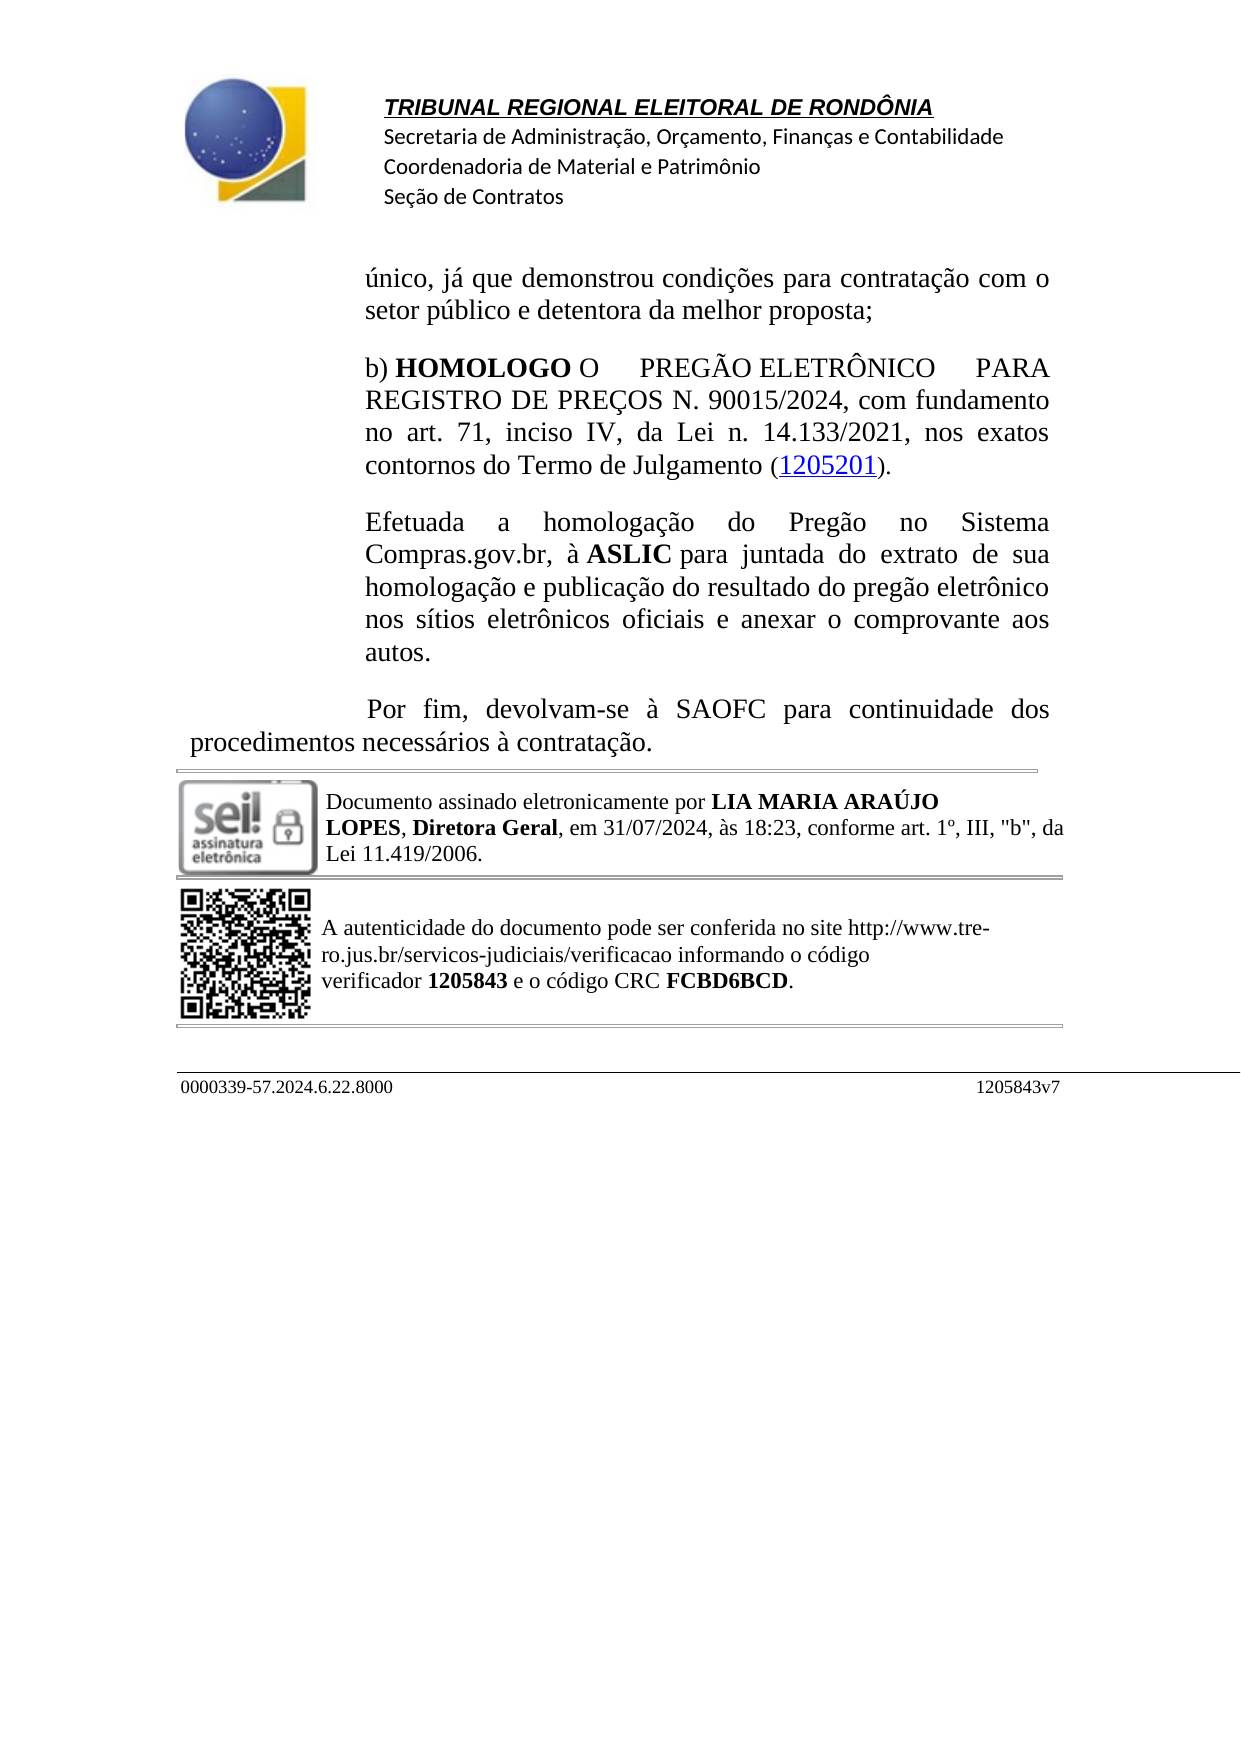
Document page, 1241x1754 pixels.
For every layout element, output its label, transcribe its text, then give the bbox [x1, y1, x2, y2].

table_header [177, 779, 324, 875]
text Efetuada a homologação do Pregão no Sistema Compras.gov.br, à ASLIC para juntada do extrato de sua homologação e publicação do resultado do pregão eletrônico nos sítios eletrônicos oficiais e anexar o comprovante aos autos. [365, 505, 1051, 667]
table_header A autenticidade do documento pode ser conferida no site http://www.tre-ro.jus.br/servicos-judiciais/verificacao informando o código verificador 1205843 e o código CRC FCBD6BCD. [319, 885, 1072, 1023]
text b) HOMOLOGO O PREGÃO ELETRÔNICO PARA REGISTRO DE PREÇOS N. 90015/2024, com fundamento no art. 71, inciso IV, da Lei n. 14.133/2021, nos exatos contornos do Termo de Julgamento (1205201​​​​​). [365, 351, 1051, 480]
table_header [177, 885, 319, 1023]
table_header 0000339-57.2024.6.22.8000 [177, 1073, 620, 1101]
text Por fim, devolvam-se à SAOFC para continuidade dos procedimentos necessários à contratação. [190, 692, 1051, 757]
table_header 1205843v7 [620, 1073, 1063, 1101]
table_header Documento assinado eletronicamente por LIA MARIA ARAÚJO LOPES, Diretora Geral, em 31/07/2024, às 18:23, conforme art. 1º, III, "b", da Lei 11.419/2006. [324, 779, 1072, 876]
text único, já que demonstrou condições para contratação com o setor público e detentora da melhor proposta; [365, 261, 1051, 326]
